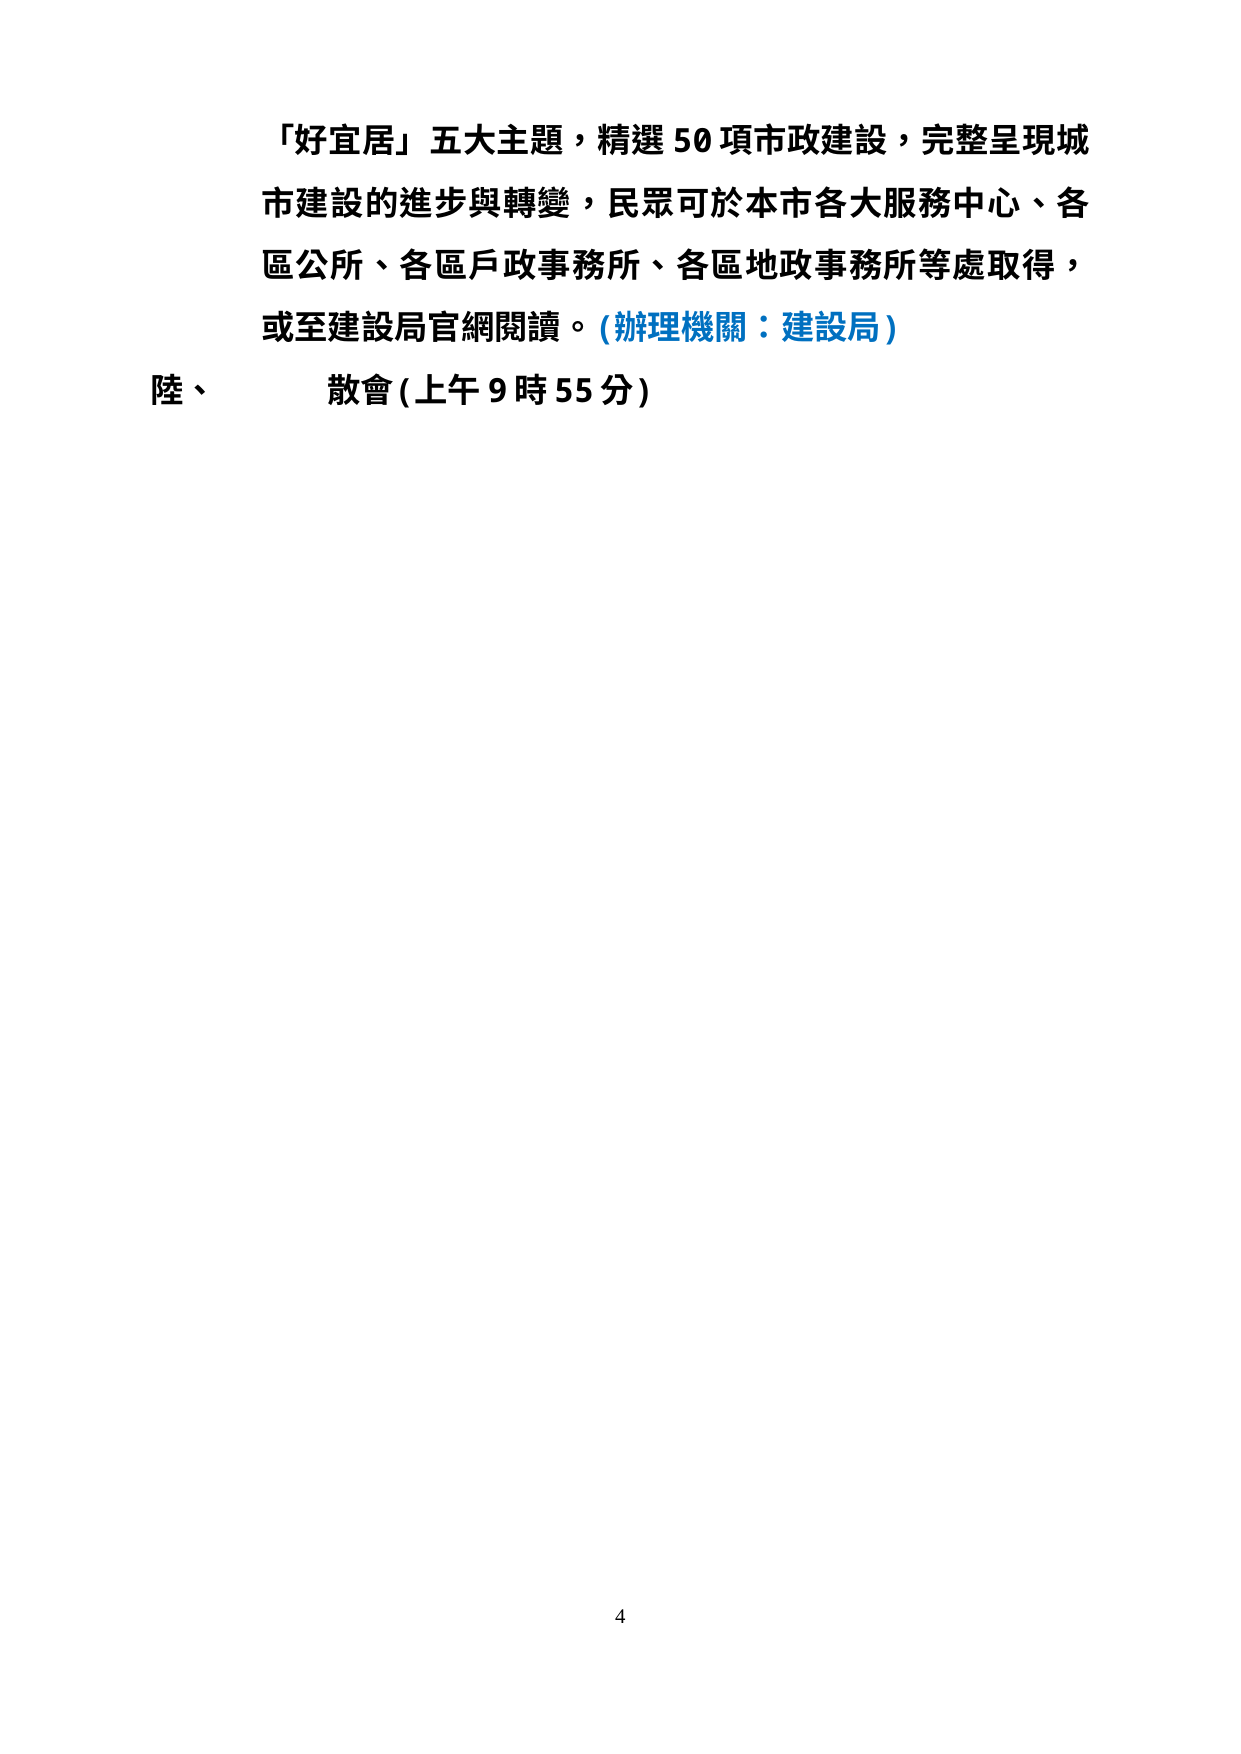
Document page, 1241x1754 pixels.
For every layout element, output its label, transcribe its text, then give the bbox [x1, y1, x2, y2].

list 「好宜居」五大主題，精選50項市政建設，完整呈現城市建設的進步與轉變，民眾可於本市各大服務中心、各區公所、各區戶政事務所、各區地政事務所等處取得，或至建設局官網閱讀。(辦理機關：建設局) [194, 96, 1090, 346]
list 散會(上午9時55分) [150, 346, 1090, 409]
